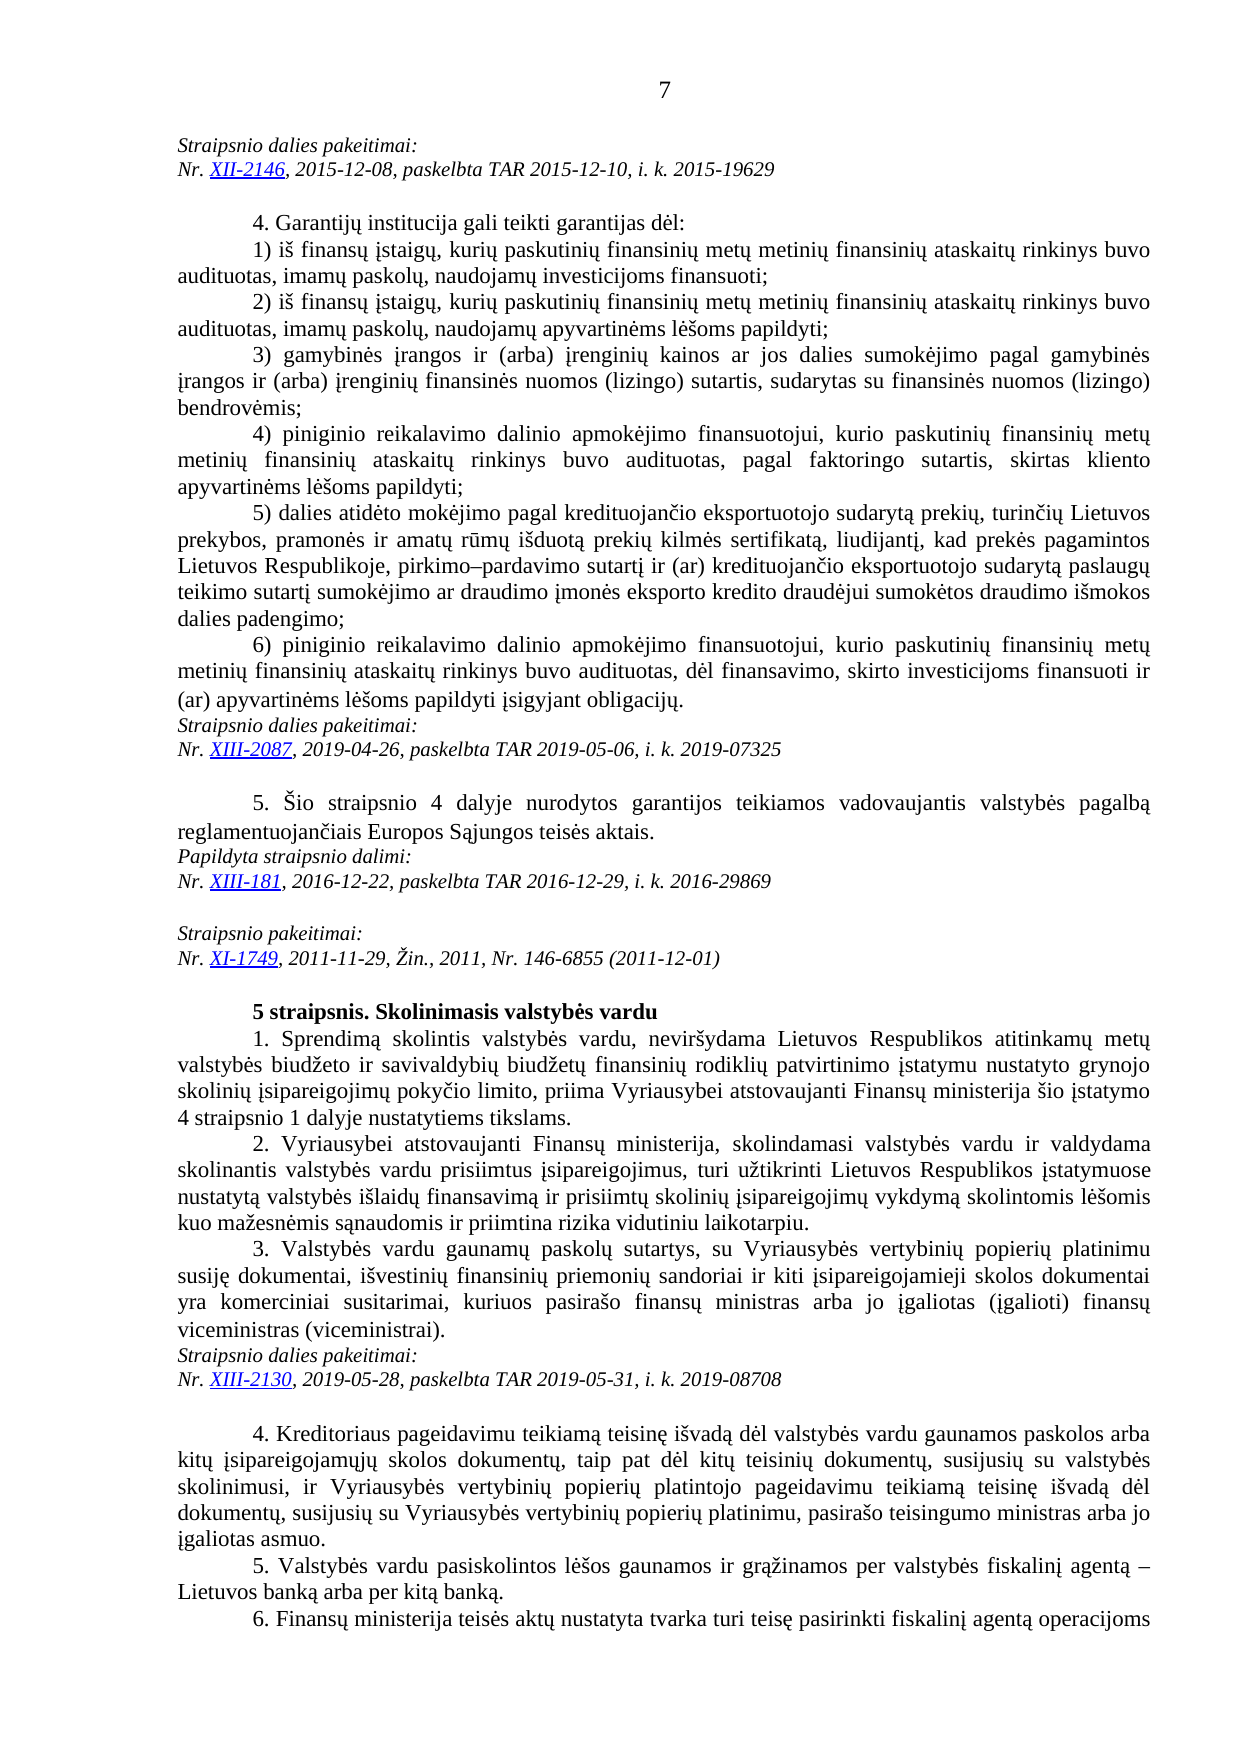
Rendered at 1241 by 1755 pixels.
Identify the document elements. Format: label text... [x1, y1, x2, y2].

text 5) dalies atidėto mokėjimo pagal kredituojančio eksportuotojo sudarytą prekių, turinčių Lietuvos prekybos, pramonės ir amatų rūmų išduotą prekių kilmės sertifikatą, liudijantį, kad prekės pagamintos Lietuvos Respublikoje, pirkimo–pardavimo sutartį ir (ar) kredituojančio eksportuotojo sudarytą paslaugų teikimo sutartį sumokėjimo ar draudimo įmonės eksporto kredito draudėjui sumokėtos draudimo išmokos dalies padengimo; [177, 499, 1152, 631]
text 4) piniginio reikalavimo dalinio apmokėjimo finansuotojui, kurio paskutinių finansinių metų metinių finansinių ataskaitų rinkinys buvo audituotas, pagal faktoringo sutartis, skirtas kliento apyvartinėms lėšoms papildyti; [177, 420, 1152, 499]
text 3. Valstybės vardu gaunamų paskolų sutartys, su Vyriausybės vertybinių popierių platinimu susiję dokumentai, išvestinių finansinių priemonių sandoriai ir kiti įsipareigojamieji skolos dokumentai yra komerciniai susitarimai, kuriuos pasirašo finansų ministras arba jo įgaliotas (įgalioti) finansų viceministras (viceministrai). [177, 1235, 1152, 1343]
text Straipsnio dalies pakeitimai: [177, 132, 1152, 157]
text Straipsnio dalies pakeitimai: [177, 1343, 1152, 1367]
text Nr. XII-2146, 2015-12-08, paskelbta TAR 2015-12-10, i. k. 2015-19629 [177, 157, 1152, 181]
text Nr. XIII-2087, 2019-04-26, paskelbta TAR 2019-05-06, i. k. 2019-07325 [177, 737, 1152, 761]
text 2) iš finansų įstaigų, kurių paskutinių finansinių metų metinių finansinių ataskaitų rinkinys buvo audituotas, imamų paskolų, naudojamų apyvartinėms lėšoms papildyti; [177, 288, 1152, 341]
text Nr. XIII-2130, 2019-05-28, paskelbta TAR 2019-05-31, i. k. 2019-08708 [177, 1367, 1152, 1391]
text 2. Vyriausybei atstovaujanti Finansų ministerija, skolindamasi valstybės vardu ir valdydama skolinantis valstybės vardu prisiimtus įsipareigojimus, turi užtikrinti Lietuvos Respublikos įstatymuose nustatytą valstybės išlaidų finansavimą ir prisiimtų skolinių įsipareigojimų vykdymą skolintomis lėšomis kuo mažesnėmis sąnaudomis ir priimtina rizika vidutiniu laikotarpiu. [177, 1130, 1152, 1235]
text Papildyta straipsnio dalimi: [177, 844, 1152, 868]
text 6) piniginio reikalavimo dalinio apmokėjimo finansuotojui, kurio paskutinių finansinių metų metinių finansinių ataskaitų rinkinys buvo audituotas, dėl finansavimo, skirto investicijoms finansuoti ir (ar) apyvartinėms lėšoms papildyti įsigyjant obligacijų. [177, 631, 1152, 712]
text 1. Sprendimą skolintis valstybės vardu, neviršydama Lietuvos Respublikos atitinkamų metų valstybės biudžeto ir savivaldybių biudžetų finansinių rodiklių patvirtinimo įstatymu nustatyto grynojo skolinių įsipareigojimų pokyčio limito, priima Vyriausybei atstovaujanti Finansų ministerija šio įstatymo 4 straipsnio 1 dalyje nustatytiems tikslams. [177, 1024, 1152, 1130]
text Straipsnio pakeitimai: [177, 921, 1152, 945]
text Straipsnio dalies pakeitimai: [177, 712, 1152, 737]
text 5 straipsnis. Skolinimasis valstybės vardu [177, 998, 1152, 1024]
text 5. Šio straipsnio 4 dalyje nurodytos garantijos teikiamos vadovaujantis valstybės pagalbą reglamentuojančiais Europos Sąjungos teisės aktais. [177, 789, 1152, 844]
text Nr. XIII-181, 2016-12-22, paskelbta TAR 2016-12-29, i. k. 2016-29869 [177, 868, 1152, 893]
text 1) iš finansų įstaigų, kurių paskutinių finansinių metų metinių finansinių ataskaitų rinkinys buvo audituotas, imamų paskolų, naudojamų investicijoms finansuoti; [177, 236, 1152, 288]
text 6. Finansų ministerija teisės aktų nustatyta tvarka turi teisę pasirinkti fiskalinį agentą operacijoms [177, 1604, 1152, 1631]
text Nr. XI-1749, 2011-11-29, Žin., 2011, Nr. 146-6855 (2011-12-01) [177, 945, 1152, 969]
text 3) gamybinės įrangos ir (arba) įrenginių kainos ar jos dalies sumokėjimo pagal gamybinės įrangos ir (arba) įrenginių finansinės nuomos (lizingo) sutartis, sudarytas su finansinės nuomos (lizingo) bendrovėmis; [177, 341, 1152, 420]
text 4. Kreditoriaus pageidavimu teikiamą teisinę išvadą dėl valstybės vardu gaunamos paskolos arba kitų įsipareigojamųjų skolos dokumentų, taip pat dėl kitų teisinių dokumentų, susijusių su valstybės skolinimusi, ir Vyriausybės vertybinių popierių platintojo pageidavimu teikiamą teisinę išvadą dėl dokumentų, susijusių su Vyriausybės vertybinių popierių platinimu, pasirašo teisingumo ministras arba jo įgaliotas asmuo. [177, 1420, 1152, 1552]
text 4. Garantijų institucija gali teikti garantijas dėl: [177, 209, 1152, 236]
text 5. Valstybės vardu pasiskolintos lėšos gaunamos ir grąžinamos per valstybės fiskalinį agentą – Lietuvos banką arba per kitą banką. [177, 1552, 1152, 1604]
